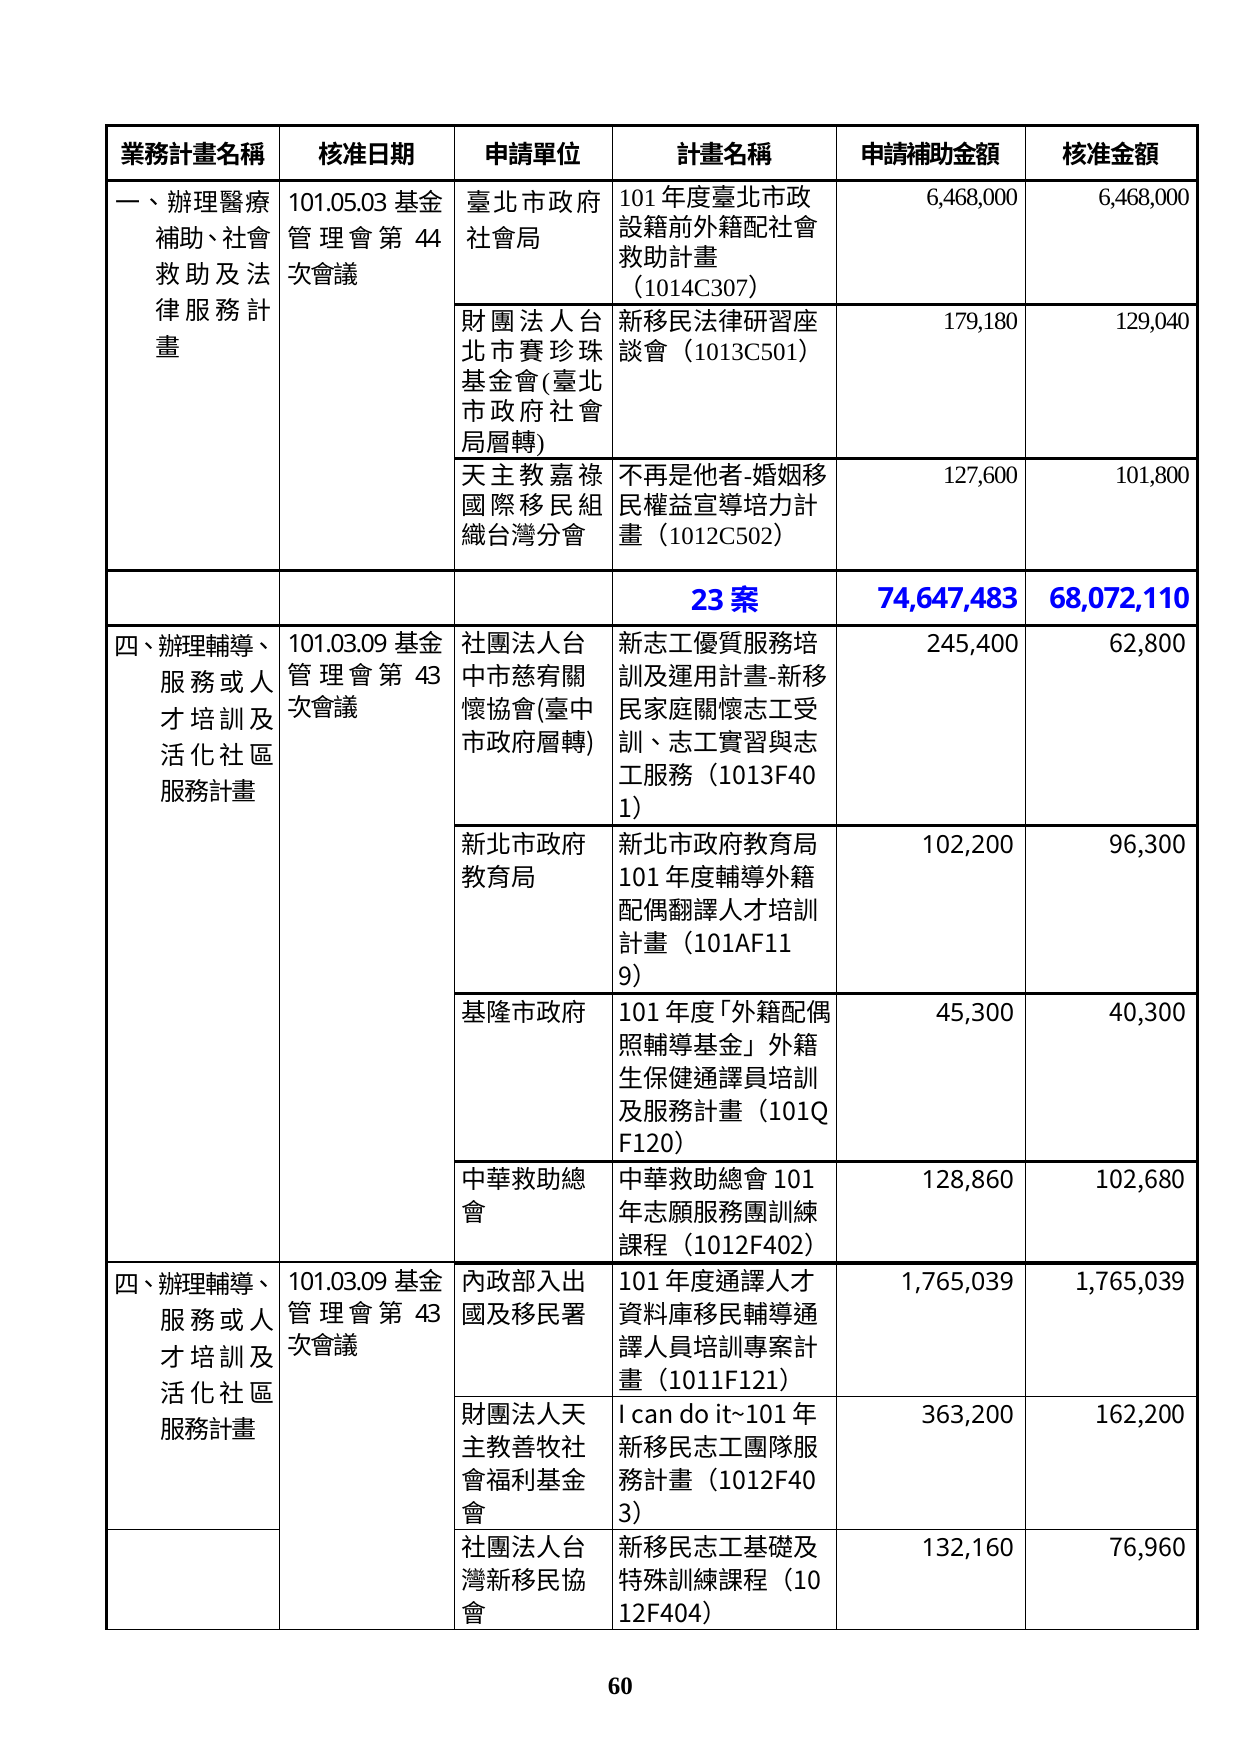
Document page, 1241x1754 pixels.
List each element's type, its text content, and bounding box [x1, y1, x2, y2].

table_cell 101,800 [1026, 460, 1196, 569]
table_cell 45,300 [837, 995, 1025, 1159]
table_cell 76,960 [1026, 1530, 1196, 1629]
table_cell 財團法人天主教善牧社會福利基金會 [455, 1397, 612, 1529]
table_cell 363,200 [837, 1397, 1025, 1529]
table_cell 內政部入出國及移民署 [455, 1265, 612, 1396]
table_cell 新移民志工基礎及特殊訓練課程（1012F404） [613, 1530, 836, 1629]
table_cell 101.05.03基金管理會第44次會議 [280, 182, 454, 569]
table_cell 101年度通譯人才資料庫移民輔導通譯人員培訓專案計畫（1011F121） [613, 1265, 836, 1396]
table_cell 129,040 [1026, 306, 1196, 457]
table_cell 179,180 [837, 306, 1025, 457]
table_cell 101.03.09基金管理會第43次會議 [280, 627, 454, 1261]
table_header 申請單位 [455, 127, 612, 179]
table_cell 68,072,110 [1026, 572, 1196, 623]
table_header 申請補助金額 [837, 127, 1025, 179]
table_cell 中華救助總會101年志願服務團訓練課程（1012F402） [613, 1163, 836, 1261]
table_cell 社團法人台灣新移民協會 [455, 1530, 612, 1629]
table_cell [108, 572, 279, 623]
table_header 計畫名稱 [613, 127, 836, 179]
table_cell 101年度臺北市政設籍前外籍配社會救助計畫（1014C307） [613, 182, 836, 303]
table_cell [108, 1530, 279, 1629]
table_cell 101.03.09基金管理會第43次會議 [280, 1263, 454, 1629]
table_cell 一、辦理醫療補助、社會救助及法律服務計畫 [108, 182, 279, 569]
table_cell 中華救助總會 [455, 1163, 612, 1261]
table_cell 40,300 [1026, 995, 1196, 1159]
table_cell 132,160 [837, 1530, 1025, 1629]
table_cell 新移民法律研習座談會（1013C501） [613, 306, 836, 457]
table_cell 162,200 [1026, 1397, 1196, 1529]
table_cell 新北市政府教育局 [455, 827, 612, 992]
table_cell 不再是他者-婚姻移民權益宣導培力計畫（1012C502） [613, 460, 836, 569]
table_cell 社團法人台中市慈宥關懷協會(臺中市政府層轉) [455, 627, 612, 824]
table_cell 新北市政府教育局101年度輔導外籍配偶翻譯人才培訓計畫（101AF119） [613, 827, 836, 992]
table_cell 6,468,000 [837, 182, 1025, 303]
table_cell [455, 572, 612, 623]
table_cell 基隆市政府 [455, 995, 612, 1159]
table_cell 臺北市政府社會局 [455, 182, 612, 303]
table_cell 天主教嘉祿國際移民組織台灣分會 [455, 460, 612, 569]
table_cell 財團法人台北市賽珍珠基金會(臺北市政府社會局層轉) [455, 306, 612, 457]
table_cell 6,468,000 [1026, 182, 1196, 303]
table_cell 102,200 [837, 827, 1025, 992]
table_cell 1,765,039 [837, 1265, 1025, 1396]
table_cell 96,300 [1026, 827, 1196, 992]
table_cell 101年度「外籍配偶照輔導基金」外籍生保健通譯員培訓及服務計畫（101QF120） [613, 995, 836, 1159]
table_cell 127,600 [837, 460, 1025, 569]
table_cell I can do it~101年新移民志工團隊服務計畫（1012F403） [613, 1397, 836, 1529]
table_cell 245,400 [837, 627, 1025, 824]
table_cell 23案 [613, 572, 836, 623]
table_cell 62,800 [1026, 627, 1196, 824]
table_cell 四、辦理輔導、服務或人才培訓及活化社區服務計畫 [108, 627, 279, 1261]
table_cell 74,647,483 [837, 572, 1025, 623]
table_cell [280, 572, 454, 623]
table_header 核准日期 [280, 127, 454, 179]
table_cell 四、辦理輔導、服務或人才培訓及活化社區服務計畫 [108, 1263, 279, 1529]
table_cell 1,765,039 [1026, 1265, 1196, 1396]
table_cell 新志工優質服務培訓及運用計晝-新移民家庭關懷志工受訓、志工實習與志工服務（1013F401） [613, 627, 836, 824]
table_header 業務計畫名稱 [108, 127, 279, 179]
table_cell 102,680 [1026, 1163, 1196, 1261]
table_header 核准金額 [1026, 127, 1196, 179]
table_cell 128,860 [837, 1163, 1025, 1261]
